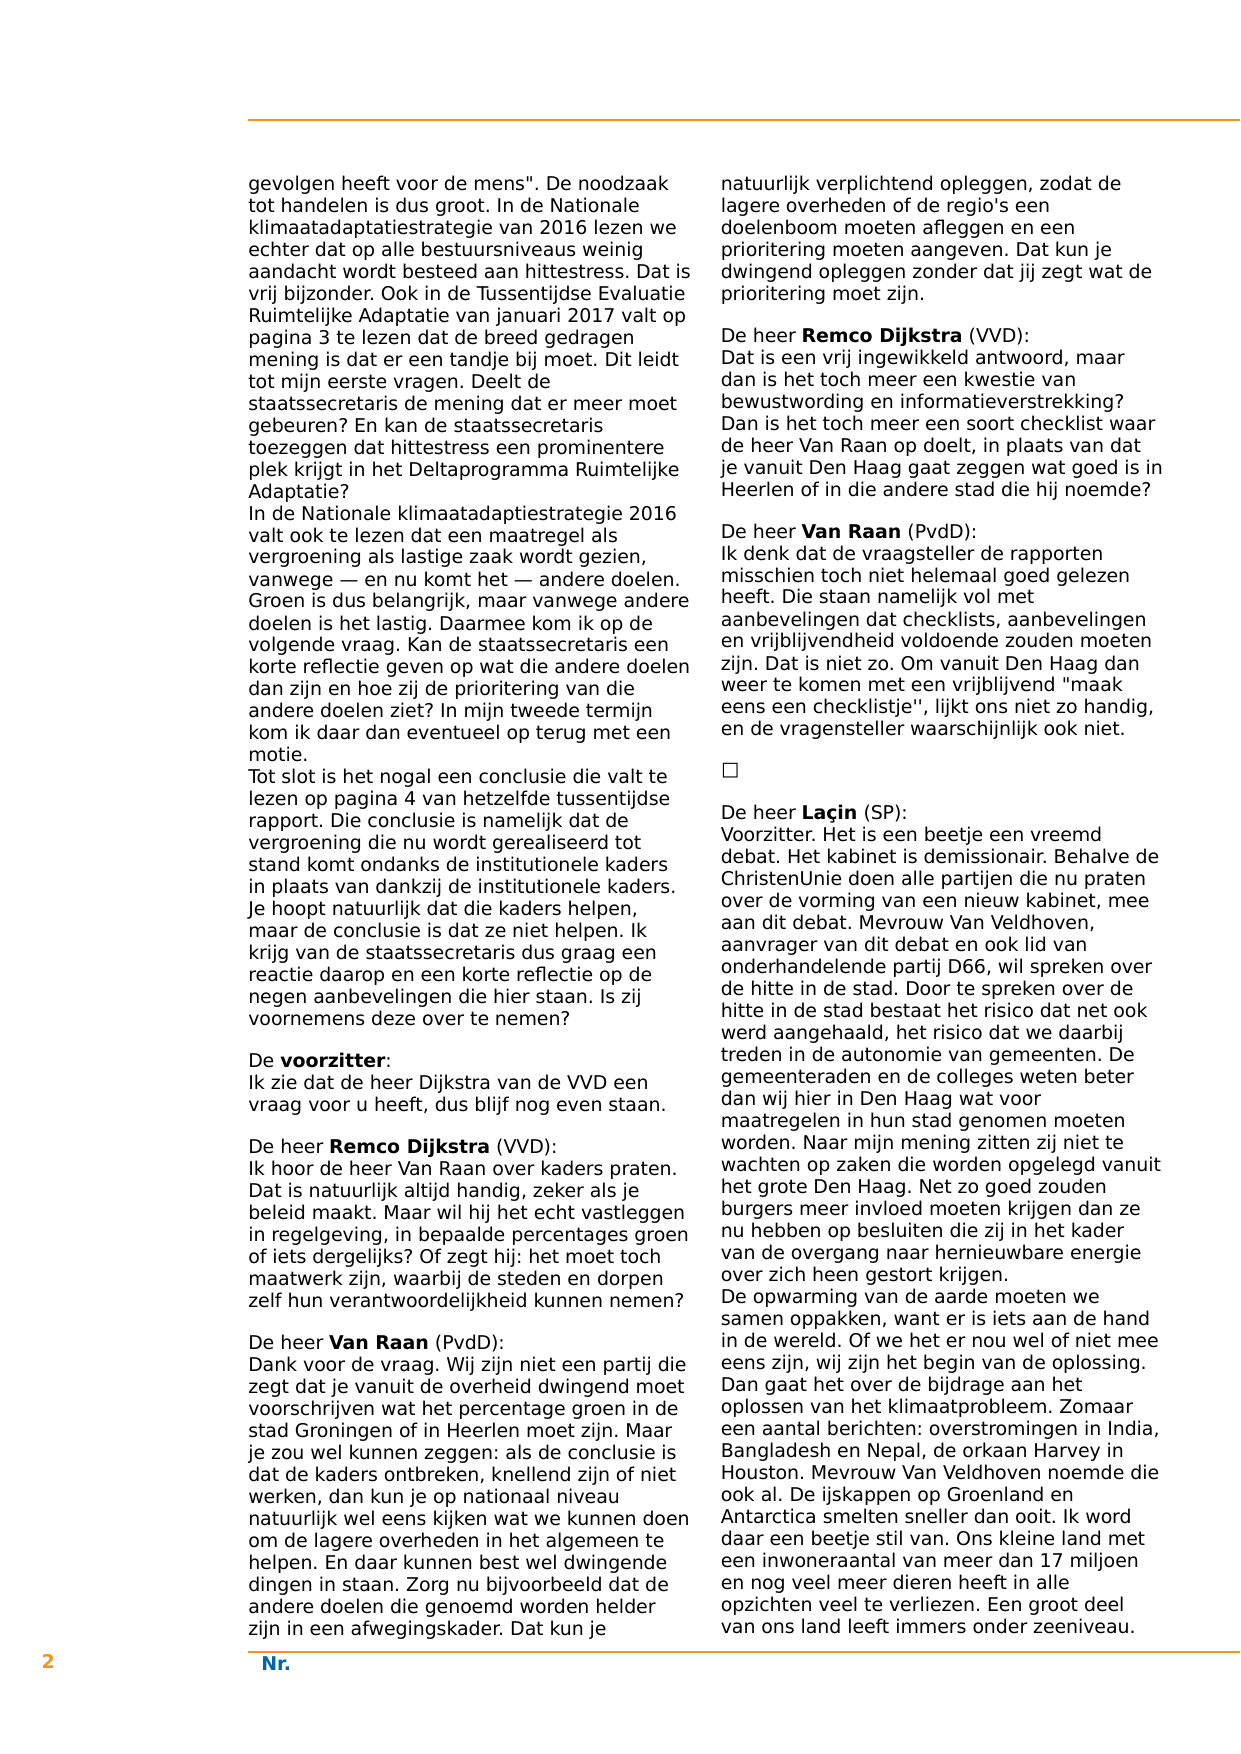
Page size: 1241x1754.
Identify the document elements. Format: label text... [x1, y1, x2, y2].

text Tot slot is het nogal een conclusie die valt te lezen op pagina 4 van hetzelfde tussentijdse rapport. Die conclusie is namelijk dat de vergroening die nu wordt gerealiseerd tot stand komt ondanks de institutionele kaders in plaats van dankzij de institutionele kaders. Je hoopt natuurlijk dat die kaders helpen, maar de conclusie is dat ze niet helpen. Ik krijg van de staatssecretaris dus graag een reactie daarop en een korte reflectie op de negen aanbevelingen die hier staan. Is zij voornemens deze over te nemen? [248, 766, 691, 1030]
text Ik zie dat de heer Dijkstra van de VVD een vraag voor u heeft, dus blijf nog even staan. [248, 1072, 691, 1116]
text De heer Laçin (SP): [721, 802, 1163, 824]
text De heer Van Raan (PvdD): [248, 1332, 691, 1354]
text natuurlijk verplichtend opleggen, zodat de lagere overheden of de regio's een doelenboom moeten afleggen en een prioritering moeten aangeven. Dat kun je dwingend opleggen zonder dat jij zegt wat de prioritering moet zijn. [721, 173, 1163, 305]
text ⬜ [721, 760, 1163, 782]
text De voorzitter: [248, 1050, 691, 1072]
text In de Nationale klimaatadaptiestrategie 2016 valt ook te lezen dat een maatregel als vergroening als lastige zaak wordt gezien, vanwege — en nu komt het — andere doelen. Groen is dus belangrijk, maar vanwege andere doelen is het lastig. Daarmee kom ik op de volgende vraag. Kan de staatssecretaris een korte reflectie geven op wat die andere doelen dan zijn en hoe zij de prioritering van die andere doelen ziet? In mijn tweede termijn kom ik daar dan eventueel op terug met een motie. [248, 502, 691, 766]
text De heer Van Raan (PvdD): [721, 521, 1163, 542]
text De heer Remco Dijkstra (VVD): [721, 325, 1163, 347]
text De opwarming van de aarde moeten we samen oppakken, want er is iets aan de hand in de wereld. Of we het er nou wel of niet mee eens zijn, wij zijn het begin van de oplossing. Dan gaat het over de bijdrage aan het oplossen van het klimaatprobleem. Zomaar een aantal berichten: overstromingen in India, Bangladesh en Nepal, de orkaan Harvey in Houston. Mevrouw Van Veldhoven noemde die ook al. De ijskappen op Groenland en Antarctica smelten sneller dan ooit. Ik word daar een beetje stil van. Ons kleine land met een inwoneraantal van meer dan 17 miljoen en nog veel meer dieren heeft in alle opzichten veel te verliezen. Een groot deel van ons land leeft immers onder zeeniveau. [721, 1286, 1163, 1637]
text Dat is een vrij ingewikkeld antwoord, maar dan is het toch meer een kwestie van bewustwording en informatieverstrekking? Dan is het toch meer een soort checklist waar de heer Van Raan op doelt, in plaats van dat je vanuit Den Haag gaat zeggen wat goed is in Heerlen of in die andere stad die hij noemde? [721, 347, 1163, 501]
text Ik hoor de heer Van Raan over kaders praten. Dat is natuurlijk altijd handig, zeker als je beleid maakt. Maar wil hij het echt vastleggen in regelgeving, in bepaalde percentages groen of iets dergelijks? Of zegt hij: het moet toch maatwerk zijn, waarbij de steden en dorpen zelf hun verantwoordelijkheid kunnen nemen? [248, 1158, 691, 1312]
text Ik denk dat de vraagsteller de rapporten misschien toch niet helemaal goed gelezen heeft. Die staan namelijk vol met aanbevelingen dat checklists, aanbevelingen en vrijblijvendheid voldoende zouden moeten zijn. Dat is niet zo. Om vanuit Den Haag dan weer te komen met een vrijblijvend "maak eens een checklistje'', lijkt ons niet zo handig, en de vragensteller waarschijnlijk ook niet. [721, 542, 1163, 740]
text Voorzitter. Het is een beetje een vreemd debat. Het kabinet is demissionair. Behalve de ChristenUnie doen alle partijen die nu praten over de vorming van een nieuw kabinet, mee aan dit debat. Mevrouw Van Veldhoven, aanvrager van dit debat en ook lid van onderhandelende partij D66, wil spreken over de hitte in de stad. Door te spreken over de hitte in de stad bestaat het risico dat net ook werd aangehaald, het risico dat we daarbij treden in de autonomie van gemeenten. De gemeenteraden en de colleges weten beter dan wij hier in Den Haag wat voor maatregelen in hun stad genomen moeten worden. Naar mijn mening zitten zij niet te wachten op zaken die worden opgelegd vanuit het grote Den Haag. Net zo goed zouden burgers meer invloed moeten krijgen dan ze nu hebben op besluiten die zij in het kader van de overgang naar hernieuwbare energie over zich heen gestort krijgen. [721, 824, 1163, 1286]
text gevolgen heeft voor de mens". De noodzaak tot handelen is dus groot. In de Nationale klimaatadaptatiestrategie van 2016 lezen we echter dat op alle bestuursniveaus weinig aandacht wordt besteed aan hittestress. Dat is vrij bijzonder. Ook in de Tussentijdse Evaluatie Ruimtelijke Adaptatie van januari 2017 valt op pagina 3 te lezen dat de breed gedragen mening is dat er een tandje bij moet. Dit leidt tot mijn eerste vragen. Deelt de staatssecretaris de mening dat er meer moet gebeuren? En kan de staatssecretaris toezeggen dat hittestress een prominentere plek krijgt in het Deltaprogramma Ruimtelijke Adaptatie? [248, 173, 691, 502]
text De heer Remco Dijkstra (VVD): [248, 1136, 691, 1158]
text Dank voor de vraag. Wij zijn niet een partij die zegt dat je vanuit de overheid dwingend moet voorschrijven wat het percentage groen in de stad Groningen of in Heerlen moet zijn. Maar je zou wel kunnen zeggen: als de conclusie is dat de kaders ontbreken, knellend zijn of niet werken, dan kun je op nationaal niveau natuurlijk wel eens kijken wat we kunnen doen om de lagere overheden in het algemeen te helpen. En daar kunnen best wel dwingende dingen in staan. Zorg nu bijvoorbeeld dat de andere doelen die genoemd worden helder zijn in een afwegingskader. Dat kun je [248, 1354, 691, 1639]
